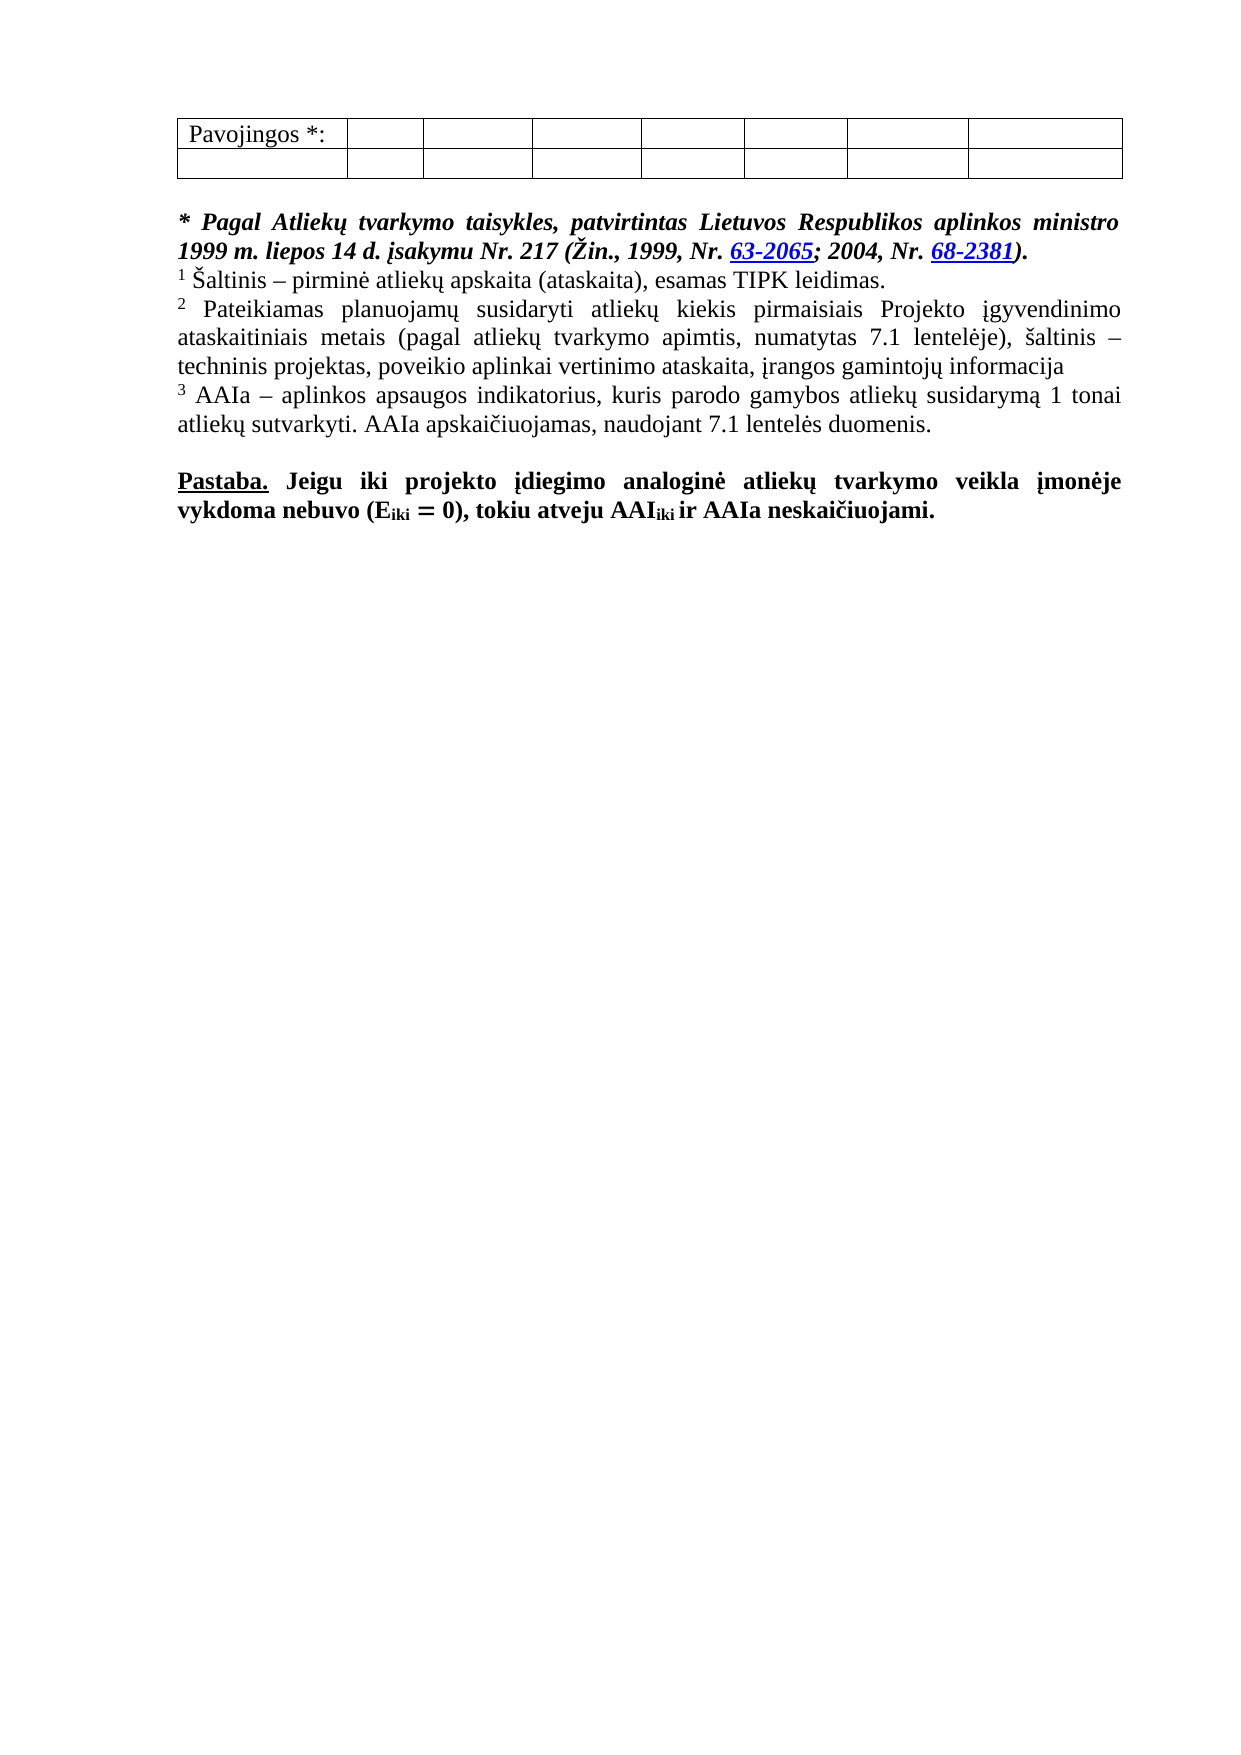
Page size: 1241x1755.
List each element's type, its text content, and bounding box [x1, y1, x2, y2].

text 2 Pateikiamas planuojamų susidaryti atliekų kiekis pirmaisiais Projekto įgyvendinimo ataskaitiniais metais (pagal atliekų tvarkymo apimtis, numatytas 7.1 lentelėje), šaltinis – techninis projektas, poveikio aplinkai vertinimo ataskaita, įrangos gamintojų informacija [177, 294, 1122, 380]
table_cell [348, 149, 423, 178]
text Pastaba. Jeigu iki projekto įdiegimo analoginė atliekų tvarkymo veikla įmonėje vykdoma nebuvo (Eiki  0), tokiu atveju AAIiki ir AAIa neskaičiuojami. [177, 466, 1122, 524]
text 1 Šaltinis – pirminė atliekų apskaita (ataskaita), esamas TIPK leidimas. [177, 265, 1122, 294]
table_cell [642, 149, 744, 178]
table_cell [745, 119, 847, 148]
table_cell [424, 119, 532, 148]
table_cell [642, 119, 744, 148]
table_cell Pavojingos *: [178, 119, 347, 148]
table_cell [424, 149, 532, 178]
table_cell [348, 119, 423, 148]
table_cell [969, 149, 1122, 178]
table_cell [848, 149, 968, 178]
table_cell [969, 119, 1122, 148]
text * Pagal Atliekų tvarkymo taisykles, patvirtintas Lietuvos Respublikos aplinkos ministro 1999 m. liepos 14 d. įsakymu Nr. 217 (Žin., 1999, Nr. 63-2065; 2004, Nr. 68-2381). [177, 207, 1122, 265]
table_cell [178, 149, 347, 178]
table_cell [533, 149, 641, 178]
text 3 AAIa – aplinkos apsaugos indikatorius, kuris parodo gamybos atliekų susidarymą 1 tonai atliekų sutvarkyti. AAIa apskaičiuojamas, naudojant 7.1 lentelės duomenis. [177, 380, 1122, 437]
table_cell [533, 119, 641, 148]
table_cell [745, 149, 847, 178]
table_cell [848, 119, 968, 148]
